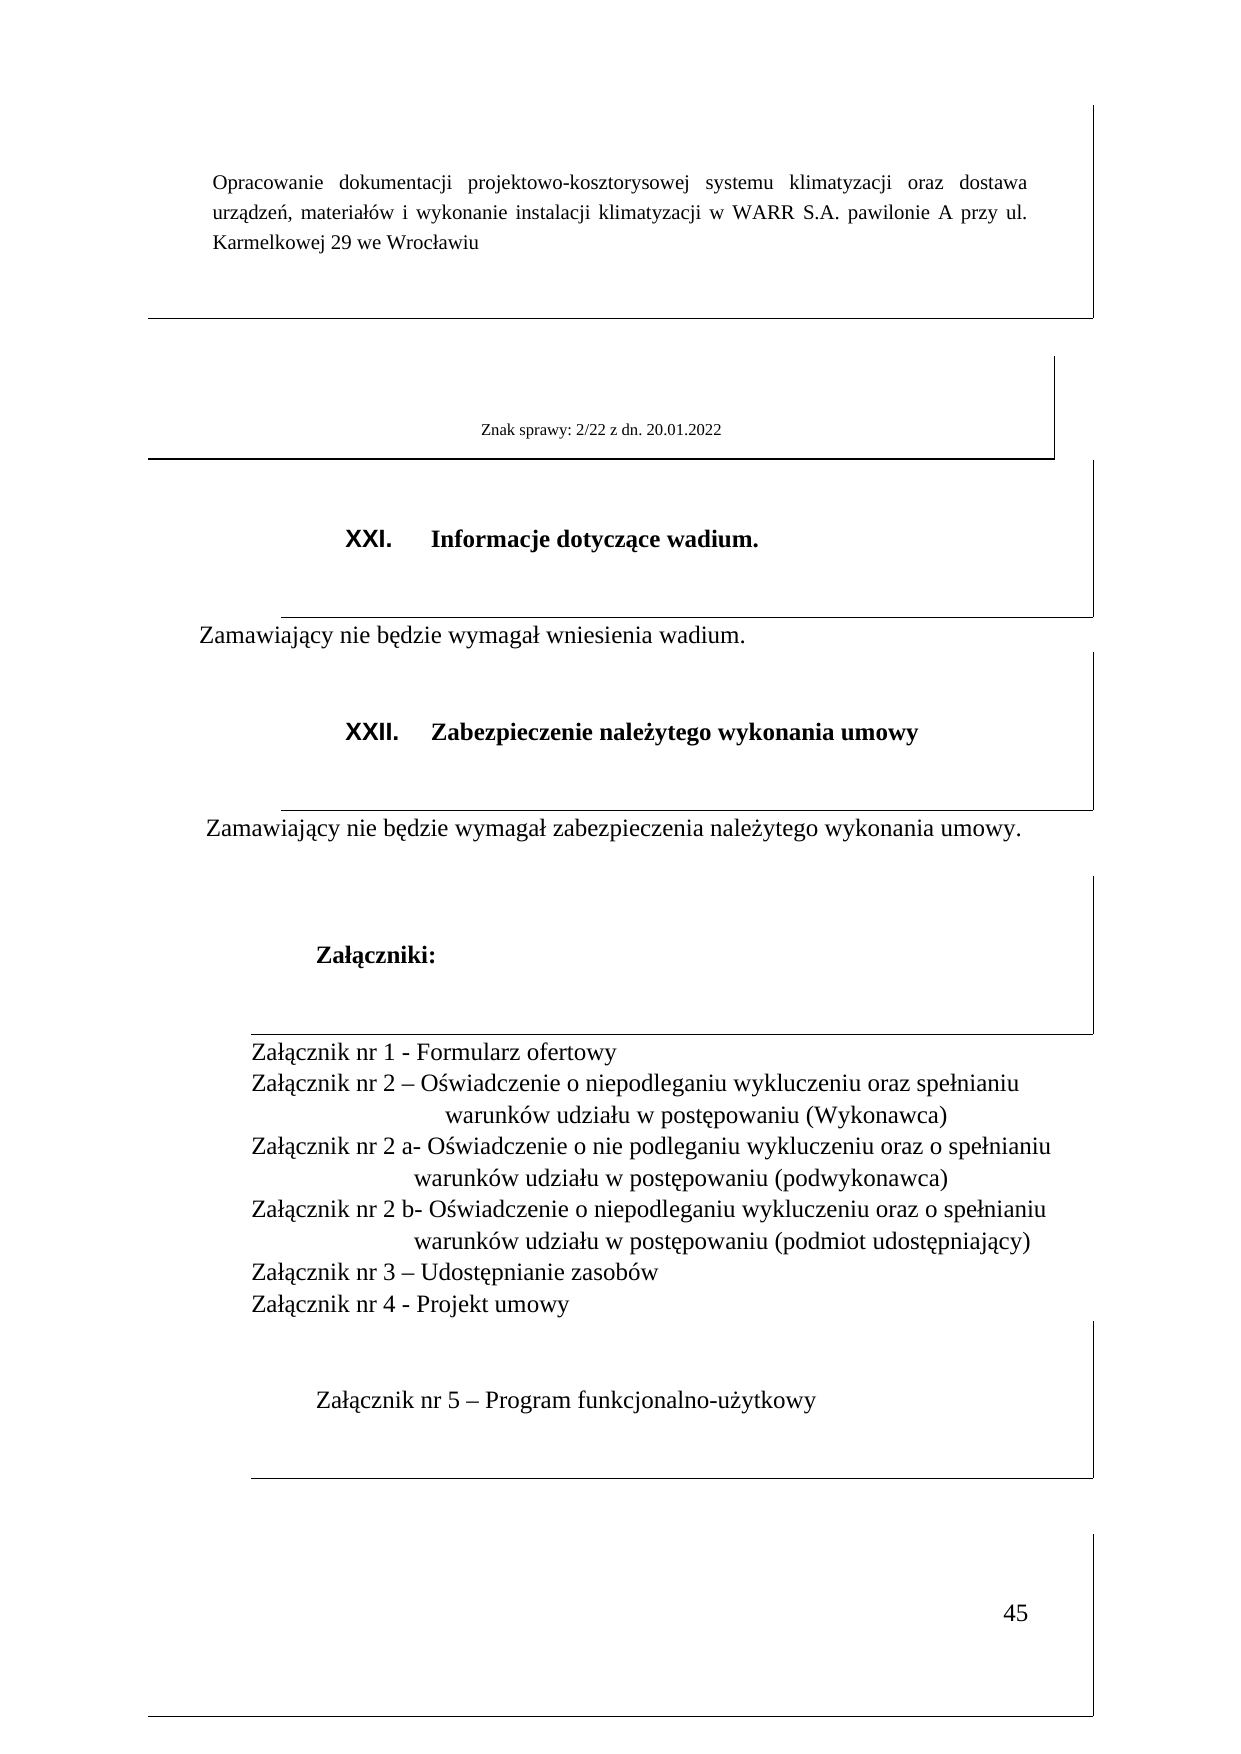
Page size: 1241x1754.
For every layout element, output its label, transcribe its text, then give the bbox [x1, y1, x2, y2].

text Załącznik nr 4 - Projekt umowy [251, 1289, 1093, 1318]
text Załącznik nr 2 a- Oświadczenie o nie podleganiu wykluczeniu oraz o spełnianiu warunków udziału w postępowaniu (podwykonawca) [251, 1131, 1093, 1192]
list Informacje dotyczące wadium. [281, 459, 1093, 617]
text Załączniki: [251, 876, 1093, 1034]
text Załącznik nr 1 - Formularz ofertowy [251, 1037, 1093, 1065]
text Załącznik nr 2 b- Oświadczenie o niepodleganiu wykluczeniu oraz o spełnianiu warunków udziału w postępowaniu (podmiot udostępniający) [251, 1194, 1093, 1255]
text Załącznik nr 5 – Program funkcjonalno-użytkowy [251, 1321, 1093, 1478]
text Załącznik nr 2 – Oświadczenie o niepodleganiu wykluczeniu oraz spełnianiu [251, 1068, 1093, 1097]
text Załącznik nr 3 – Udostępnianie zasobów [251, 1257, 1093, 1286]
text Zamawiający nie będzie wymagał zabezpieczenia należytego wykonania umowy. [206, 813, 1093, 841]
text warunków udziału w postępowaniu (Wykonawca) [251, 1100, 1093, 1128]
list Zabezpieczenie należytego wykonania umowy [281, 652, 1093, 810]
text Zamawiający nie będzie wymagał wniesienia wadium. [199, 620, 1093, 649]
